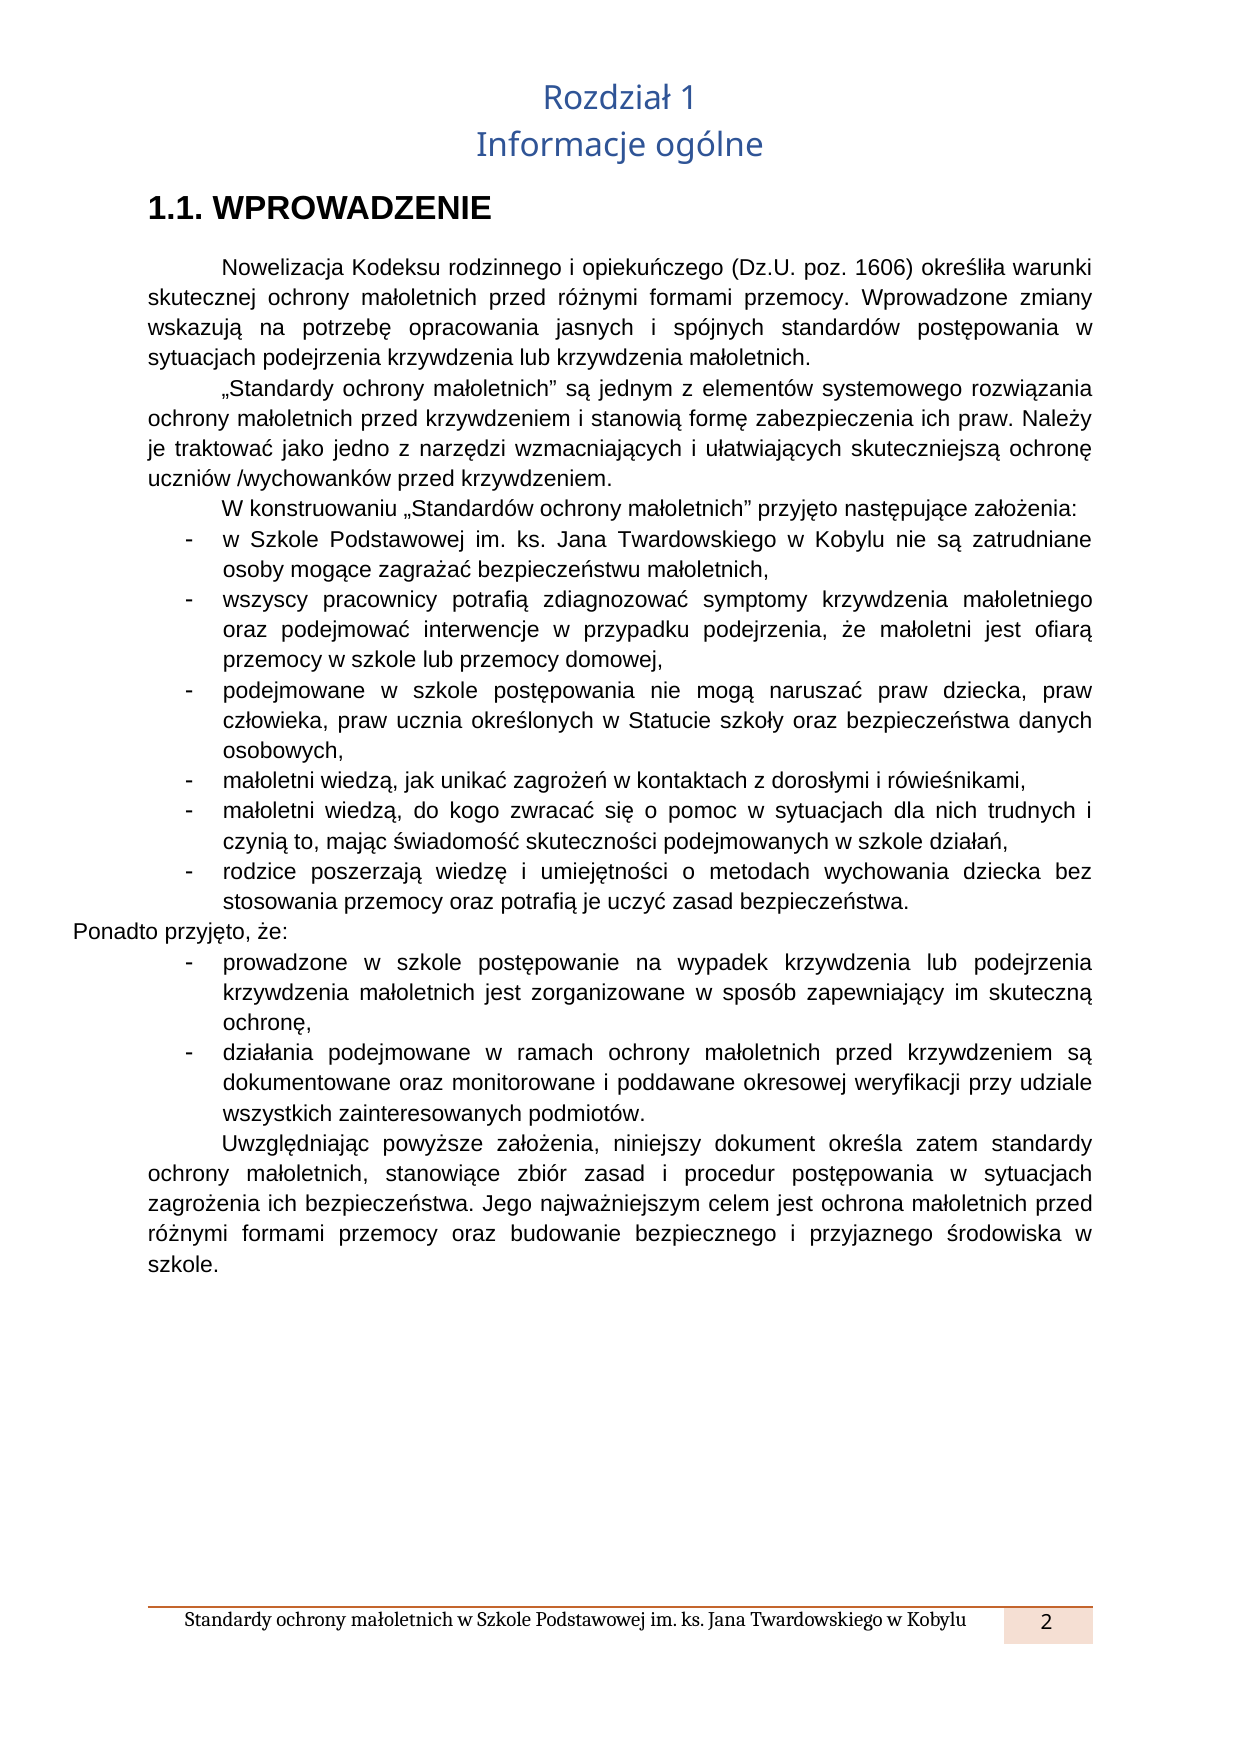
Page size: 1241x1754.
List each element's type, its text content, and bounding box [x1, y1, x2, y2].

subtitle Rozdział 1 [148, 74, 1093, 119]
text W konstruowaniu „Standardów ochrony małoletnich” przyjęto następujące założenia: [148, 495, 1093, 522]
subtitle 1.1. WPROWADZENIE [148, 188, 1093, 227]
list prowadzone w szkole postępowanie na wypadek krzywdzenia lub podejrzenia krzywdzenia małoletnich jest zorganizowane w sposób zapewniający im skuteczną ochronę, [185, 948, 1093, 1035]
subtitle Informacje ogólne [148, 121, 1093, 166]
text Uwzględniając powyższe założenia, niniejszy dokument określa zatem standardy ochrony małoletnich, stanowiące zbiór zasad i procedur postępowania w sytuacjach zagrożenia ich bezpieczeństwa. Jego najważniejszym celem jest ochrona małoletnich przed różnymi formami przemocy oraz budowanie bezpiecznego i przyjaznego środowiska w szkole. [148, 1130, 1093, 1277]
list rodzice poszerzają wiedzę i umiejętności o metodach wychowania dziecka bez stosowania przemocy oraz potrafią je uczyć zasad bezpieczeństwa. [185, 858, 1093, 914]
list małoletni wiedzą, jak unikać zagrożeń w kontaktach z dorosłymi i rówieśnikami, [185, 767, 1093, 793]
list działania podejmowane w ramach ochrony małoletnich przed krzywdzeniem są dokumentowane oraz monitorowane i poddawane okresowej weryfikacji przy udziale wszystkich zainteresowanych podmiotów. [185, 1039, 1093, 1126]
text „Standardy ochrony małoletnich” są jednym z elementów systemowego rozwiązania ochrony małoletnich przed krzywdzeniem i stanowią formę zabezpieczenia ich praw. Należy je traktować jako jedno z narzędzi wzmacniających i ułatwiających skuteczniejszą ochronę uczniów /wychowanków przed krzywdzeniem. [148, 374, 1093, 491]
list wszyscy pracownicy potrafią zdiagnozować symptomy krzywdzenia małoletniego oraz podejmować interwencje w przypadku podejrzenia, że małoletni jest ofiarą przemocy w szkole lub przemocy domowej, [185, 586, 1093, 673]
list podejmowane w szkole postępowania nie mogą naruszać praw dziecka, praw człowieka, praw ucznia określonych w Statucie szkoły oraz bezpieczeństwa danych osobowych, [185, 677, 1093, 763]
list w Szkole Podstawowej im. ks. Jana Twardowskiego w Kobylu nie są zatrudniane osoby mogące zagrażać bezpieczeństwu małoletnich, [185, 526, 1093, 582]
list małoletni wiedzą, do kogo zwracać się o pomoc w sytuacjach dla nich trudnych i czynią to, mając świadomość skuteczności podejmowanych w szkole działań, [185, 797, 1093, 854]
list Ponadto przyjęto, że: [73, 918, 1093, 944]
text Nowelizacja Kodeksu rodzinnego i opiekuńczego (Dz.U. poz. 1606) określiła warunki skutecznej ochrony małoletnich przed różnymi formami przemocy. Wprowadzone zmiany wskazują na potrzebę opracowania jasnych i spójnych standardów postępowania w sytuacjach podejrzenia krzywdzenia lub krzywdzenia małoletnich. [148, 254, 1093, 371]
